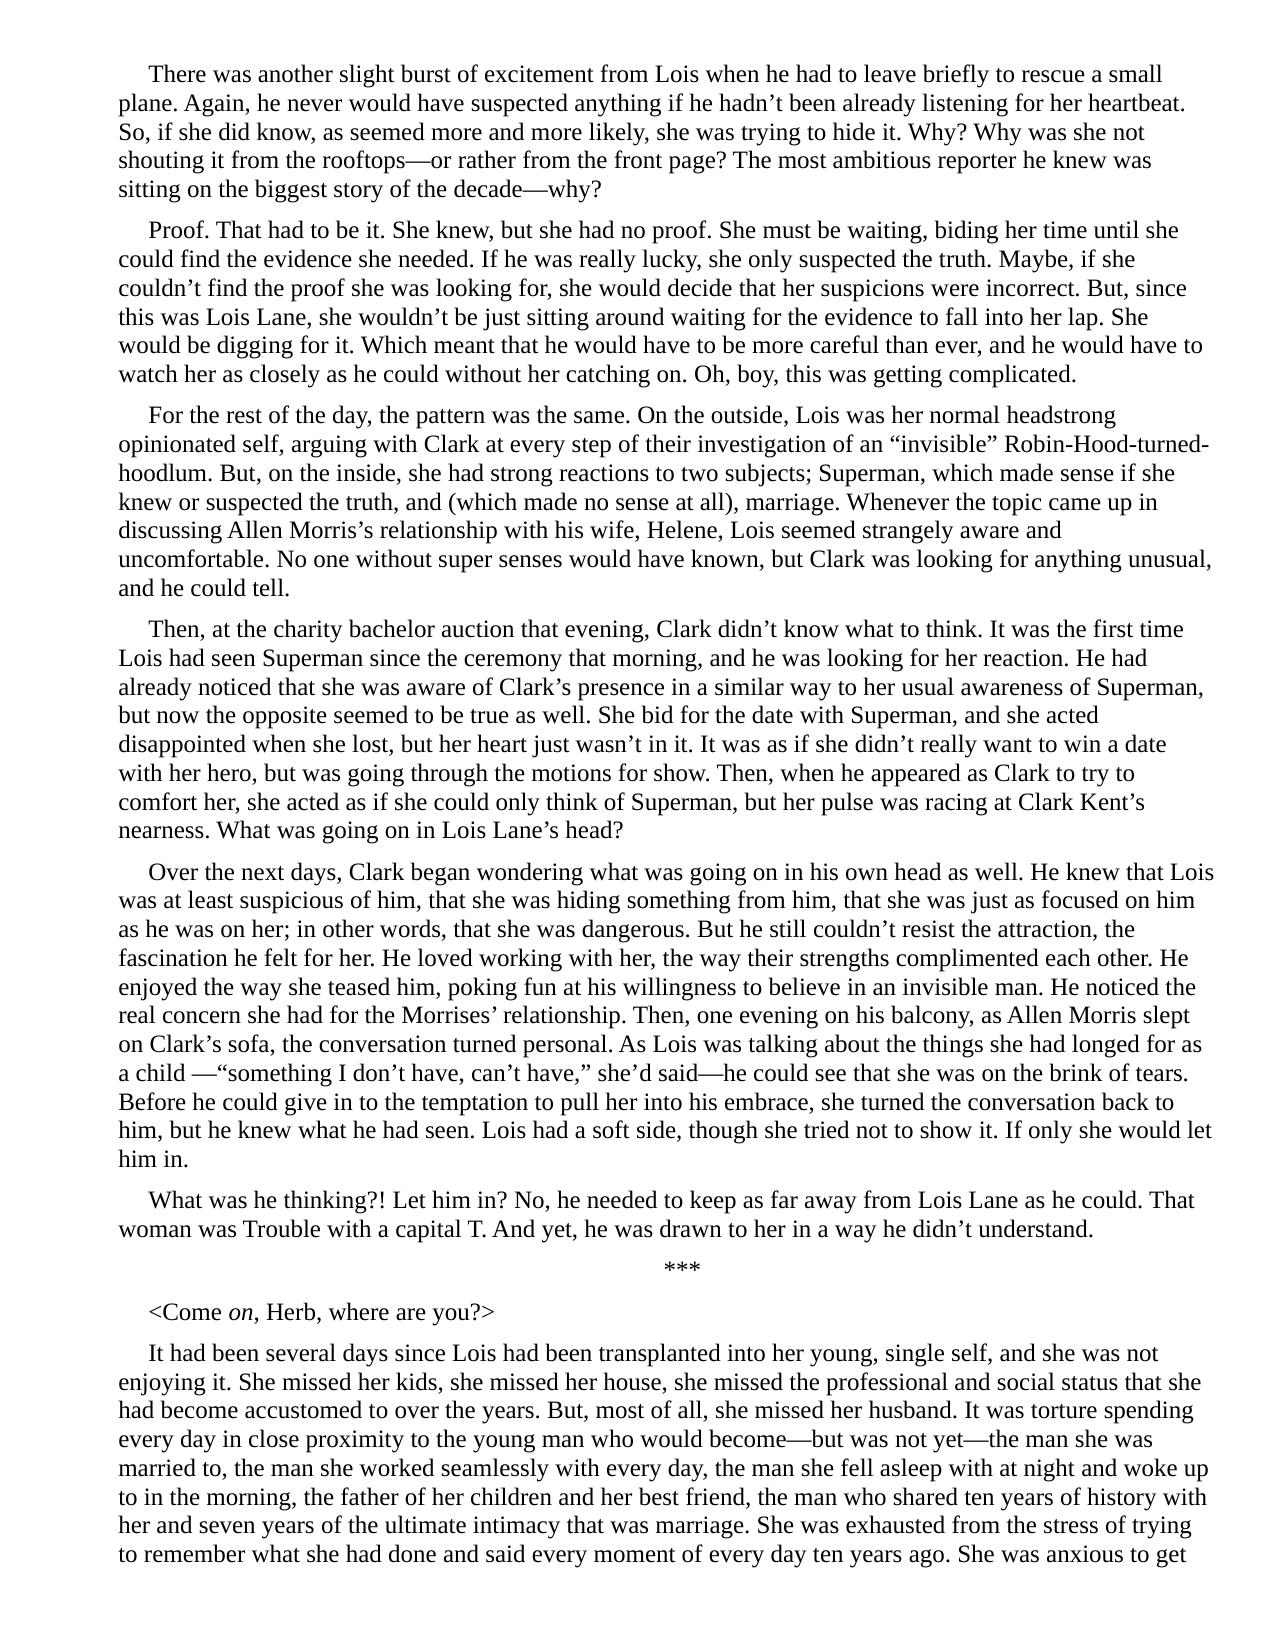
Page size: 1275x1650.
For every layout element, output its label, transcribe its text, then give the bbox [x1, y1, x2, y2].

text Over the next days, Clark began wondering what was going on in his own head as well. He knew that Lois was at least suspicious of him, that she was hiding something from him, that she was just as focused on him as he was on her; in other words, that she was dangerous. But he still couldn’t resist the attraction, the fascination he felt for her. He loved working with her, the way their strengths complimented each other. He enjoyed the way she teased him, poking fun at his willingness to believe in an invisible man. He noticed the real concern she had for the Morrises’ relationship. Then, one evening on his balcony, as Allen Morris slept on Clark’s sofa, the conversation turned personal. As Lois was talking about the things she had longed for as a child —“something I don’t have, can’t have,” she’d said—he could see that she was on the brink of tears. Before he could give in to the temptation to pull her into his embrace, she turned the conversation back to him, but he knew what he had seen. Lois had a soft side, though she tried not to show it. If only she would let him in. [118, 857, 1216, 1173]
text For the rest of the day, the pattern was the same. On the outside, Lois was her normal headstrong opinionated self, arguing with Clark at every step of their investigation of an “invisible” Robin-Hood-turned-hoodlum. But, on the inside, she had strong reactions to two subjects; Superman, which made sense if she knew or suspected the truth, and (which made no sense at all), marriage. Whenever the topic came up in discussing Allen Morris’s relationship with his wife, Helene, Lois seemed strangely aware and uncomfortable. No one without super senses would have known, but Clark was looking for anything unusual, and he could tell. [118, 400, 1216, 602]
text There was another slight burst of excitement from Lois when he had to leave briefly to rescue a small plane. Again, he never would have suspected anything if he hadn’t been already listening for her heartbeat. So, if she did know, as seemed more and more likely, she was trying to hide it. Why? Why was she not shouting it from the rooftops—or rather from the front page? The most ambitious reporter he knew was sitting on the biggest story of the decade—why? [118, 59, 1216, 203]
text <Come on, Herb, where are you?> [118, 1297, 1216, 1325]
text Then, at the charity bachelor auction that evening, Clark didn’t know what to think. It was the first time Lois had seen Superman since the ceremony that morning, and he was looking for her reaction. He had already noticed that she was aware of Clark’s presence in a similar way to her usual awareness of Superman, but now the opposite seemed to be true as well. She bid for the date with Superman, and she acted disappointed when she lost, but her heart just wasn’t in it. It was as if she didn’t really want to win a date with her hero, but was going through the motions for show. Then, when he appeared as Clark to try to comfort her, she acted as if she could only think of Superman, but her pulse was racing at Clark Kent’s nearness. What was going on in Lois Lane’s head? [118, 614, 1216, 844]
text Proof. That had to be it. She knew, but she had no proof. She must be waiting, biding her time until she could find the evidence she needed. If he was really lucky, she only suspected the truth. Maybe, if she couldn’t find the proof she was looking for, she would decide that her suspicions were incorrect. But, since this was Lois Lane, she wouldn’t be just sitting around waiting for the evidence to fall into her lap. She would be digging for it. Which meant that he would have to be more careful than ever, and he would have to watch her as closely as he could without her catching on. Oh, boy, this was getting complicated. [118, 215, 1216, 388]
text What was he thinking?! Let him in? No, he needed to keep as far away from Lois Lane as he could. That woman was Trouble with a capital T. And yet, he was drawn to her in a way he didn’t understand. [118, 1185, 1216, 1243]
text It had been several days since Lois had been transplanted into her young, single self, and she was not enjoying it. She missed her kids, she missed her house, she missed the professional and social status that she had become accustomed to over the years. But, most of all, she missed her husband. It was torture spending every day in close proximity to the young man who would become—but was not yet—the man she was married to, the man she worked seamlessly with every day, the man she fell asleep with at night and woke up to in the morning, the father of her children and her best friend, the man who shared ten years of history with her and seven years of the ultimate intimacy that was marriage. She was exhausted from the stress of trying to remember what she had done and said every moment of every day ten years ago. She was anxious to get [118, 1338, 1216, 1568]
text *** [118, 1255, 1216, 1284]
